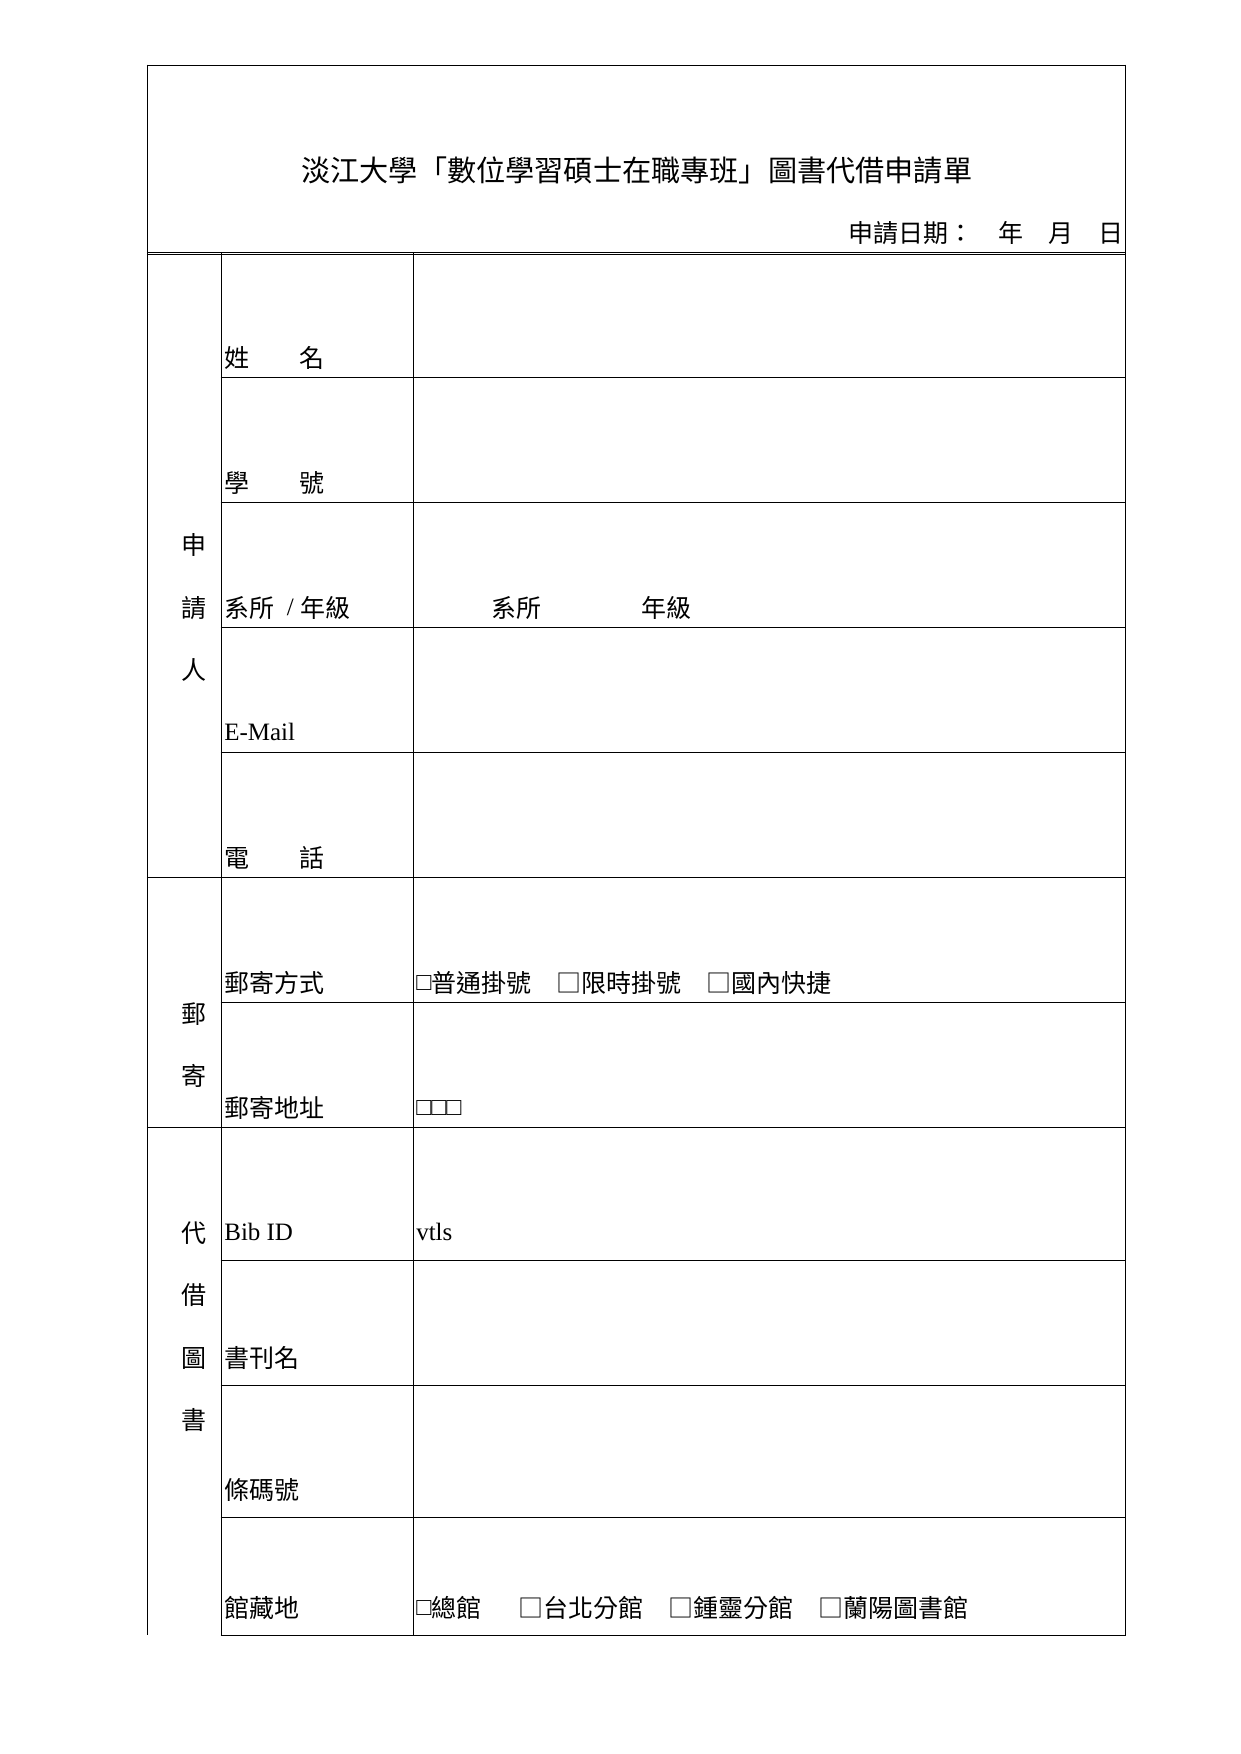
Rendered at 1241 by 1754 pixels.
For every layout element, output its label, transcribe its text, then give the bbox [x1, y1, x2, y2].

table_cell 條碼號 [222, 1386, 413, 1517]
table_cell □普通掛號 □限時掛號 □國內快捷 [414, 878, 1125, 1002]
table_cell 姓 名 [222, 255, 413, 377]
table_cell 郵寄 [148, 878, 221, 1127]
table_cell □總館 □台北分館 □鍾靈分館 □蘭陽圖書館 [414, 1518, 1125, 1634]
table_cell 系所 / 年級 [222, 503, 413, 627]
table_cell □□□ [414, 1003, 1125, 1127]
table_cell vtls [414, 1128, 1125, 1259]
table_cell [414, 378, 1125, 502]
table_cell 代借圖書 [148, 1128, 221, 1634]
table_cell 郵寄方式 [222, 878, 413, 1002]
table_cell 學 號 [222, 378, 413, 502]
table_cell Bib ID [222, 1128, 413, 1259]
table_cell [414, 628, 1125, 752]
table_cell 申請人 [148, 255, 221, 877]
table_cell 郵寄地址 [222, 1003, 413, 1127]
table_header 淡江大學「數位學習碩士在職專班」圖書代借申請單 申請日期： 年 月 日 [148, 66, 1125, 252]
table_cell [414, 255, 1125, 377]
table_cell [414, 1386, 1125, 1517]
table_cell 系所 年級 [414, 503, 1125, 627]
table_cell 館藏地 [222, 1518, 413, 1634]
table_cell [414, 753, 1125, 877]
table_cell [414, 1261, 1125, 1384]
table_cell E-Mail [222, 628, 413, 752]
table_cell 書刊名 [222, 1261, 413, 1384]
table_cell 電 話 [222, 753, 413, 877]
